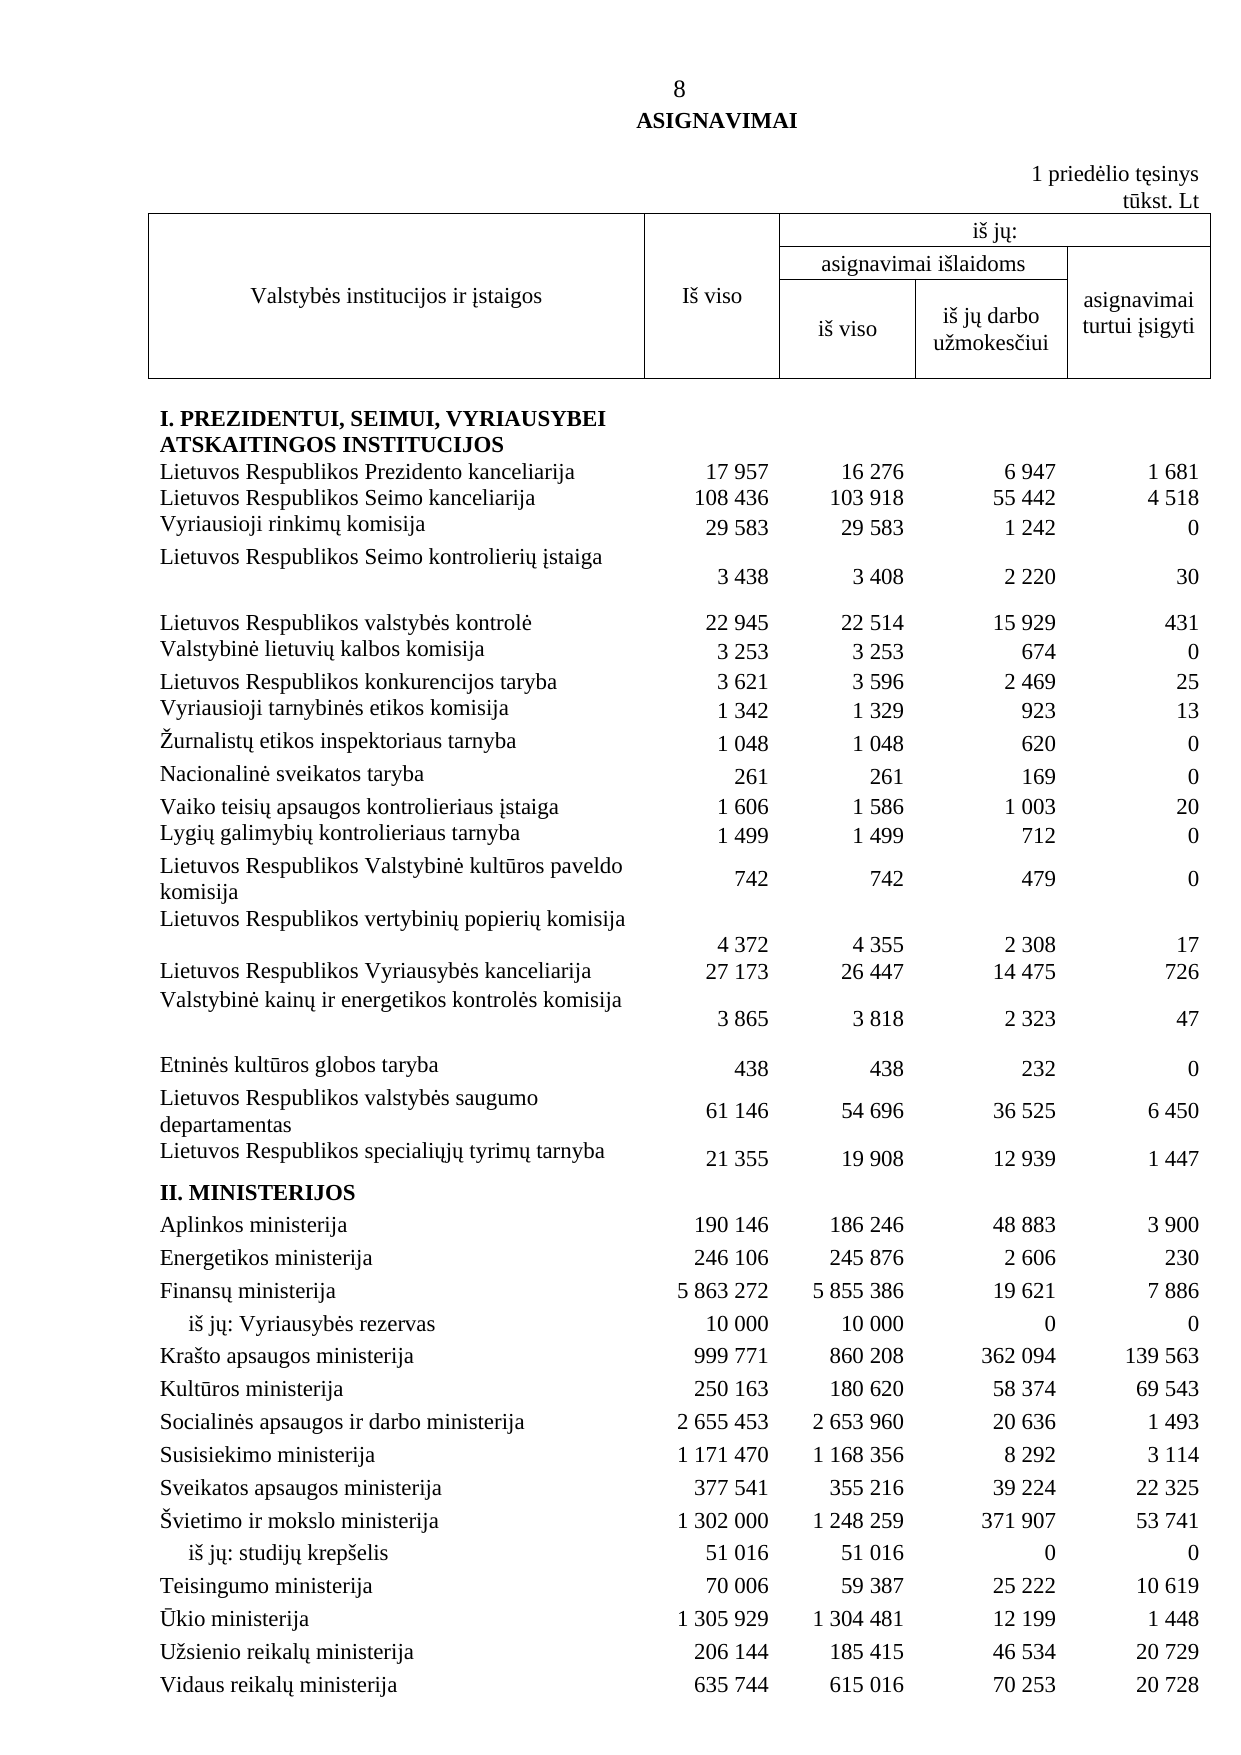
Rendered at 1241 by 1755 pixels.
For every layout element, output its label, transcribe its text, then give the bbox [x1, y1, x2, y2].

table_cell Socialinės apsaugos ir darbo ministerija [148, 1408, 644, 1441]
table_cell Lietuvos Respublikos specialiųjų tyrimų tarnyba [148, 1137, 644, 1178]
table_cell Lietuvos Respublikos Seimo kontrolierių įstaiga [148, 543, 644, 609]
table_cell 2 606 [915, 1244, 1067, 1277]
table_cell 1 304 481 [780, 1605, 915, 1638]
table_cell 1 448 [1067, 1605, 1210, 1638]
table_cell 103 918 [780, 484, 915, 510]
table_cell iš jų: Vyriausybės rezervas [148, 1310, 644, 1343]
table_cell Iš viso [645, 214, 779, 378]
table_cell 0 [1067, 819, 1210, 852]
table_cell 1 168 356 [780, 1441, 915, 1474]
table_cell 25 222 [915, 1572, 1067, 1605]
table_cell 726 [1067, 958, 1210, 986]
table_cell 1 242 [915, 510, 1067, 543]
table_cell 59 387 [780, 1572, 915, 1605]
table_cell 2 653 960 [780, 1408, 915, 1441]
table_cell Finansų ministerija [148, 1277, 644, 1310]
table_cell 674 [915, 635, 1067, 668]
table_cell 12 939 [915, 1137, 1067, 1178]
table_cell 615 016 [780, 1671, 915, 1703]
table_cell 53 741 [1067, 1507, 1210, 1539]
table_cell 431 [1067, 609, 1210, 635]
table_cell Lygių galimybių kontrolieriaus tarnyba [148, 819, 644, 852]
table_cell 0 [1067, 635, 1210, 668]
table_cell 17 957 [644, 458, 780, 484]
table_cell 620 [915, 727, 1067, 760]
table_cell 0 [1067, 760, 1210, 793]
table_cell 2 469 [915, 668, 1067, 694]
table_cell 3 438 [644, 543, 780, 609]
table_cell Švietimo ir mokslo ministerija [148, 1507, 644, 1539]
table_cell 1 342 [644, 694, 780, 727]
table_cell 25 [1067, 668, 1210, 694]
table_cell 8 292 [915, 1441, 1067, 1474]
table_cell 1 447 [1067, 1137, 1210, 1178]
table_cell 69 543 [1067, 1375, 1210, 1408]
table_cell 2 323 [915, 986, 1067, 1051]
table_cell 169 [915, 760, 1067, 793]
table_cell Lietuvos Respublikos Valstybinė kultūros paveldo komisija [148, 852, 644, 905]
table_cell Aplinkos ministerija [148, 1211, 644, 1244]
table_cell 180 620 [780, 1375, 915, 1408]
table_cell Valstybės institucijos ir įstaigos [149, 214, 644, 378]
table_cell 14 475 [915, 958, 1067, 986]
table_cell 635 744 [644, 1671, 780, 1703]
table_cell 20 636 [915, 1408, 1067, 1441]
table_cell 54 696 [780, 1084, 915, 1137]
table_cell 22 325 [1067, 1474, 1210, 1507]
table_cell Ūkio ministerija [148, 1605, 644, 1638]
table_cell Vaiko teisių apsaugos kontrolieriaus įstaiga [148, 793, 644, 819]
table_header [644, 160, 780, 213]
table_cell 860 208 [780, 1343, 915, 1375]
table_cell 6 450 [1067, 1084, 1210, 1137]
table_cell iš viso [780, 280, 915, 378]
table_cell 232 [915, 1051, 1067, 1084]
table_cell 3 818 [780, 986, 915, 1051]
table_cell 1 586 [780, 793, 915, 819]
table_cell 0 [915, 1540, 1067, 1572]
table_cell 3 596 [780, 668, 915, 694]
table_cell 55 442 [915, 484, 1067, 510]
table_cell 377 541 [644, 1474, 780, 1507]
table_cell 22 514 [780, 609, 915, 635]
table_cell 371 907 [915, 1507, 1067, 1539]
table_cell 438 [644, 1051, 780, 1084]
table_cell 47 [1067, 986, 1210, 1051]
table_cell 61 146 [644, 1084, 780, 1137]
table_header 1 priedėlio tęsinys tūkst. Lt [780, 160, 1210, 213]
table_cell Vidaus reikalų ministerija [148, 1671, 644, 1703]
table_cell 46 534 [915, 1638, 1067, 1671]
table_cell Nacionalinė sveikatos taryba [148, 760, 644, 793]
table_cell [644, 1179, 780, 1211]
table_cell 22 945 [644, 609, 780, 635]
table_cell Vyriausioji tarnybinės etikos komisija [148, 694, 644, 727]
table_cell Valstybinė lietuvių kalbos komisija [148, 635, 644, 668]
table_cell 2 308 [915, 905, 1067, 957]
table_cell 19 621 [915, 1277, 1067, 1310]
table_cell 15 929 [915, 609, 1067, 635]
table_cell Susisiekimo ministerija [148, 1441, 644, 1474]
table_cell 16 276 [780, 458, 915, 484]
table_cell asignavimai išlaidoms [780, 247, 1067, 279]
table_cell 48 883 [915, 1211, 1067, 1244]
table_header [148, 160, 644, 213]
table_cell 4 518 [1067, 484, 1210, 510]
table_cell 13 [1067, 694, 1210, 727]
table_cell 10 000 [780, 1310, 915, 1343]
table_cell 27 173 [644, 958, 780, 986]
table_cell 0 [1067, 1310, 1210, 1343]
table_cell 250 163 [644, 1375, 780, 1408]
table_cell 10 619 [1067, 1572, 1210, 1605]
table_cell Lietuvos Respublikos vertybinių popierių komisija [148, 905, 644, 957]
table_cell 21 355 [644, 1137, 780, 1178]
table_cell 2 220 [915, 543, 1067, 609]
table_cell 1 003 [915, 793, 1067, 819]
table_cell 923 [915, 694, 1067, 727]
table_cell 0 [1067, 1540, 1210, 1572]
table_cell 1 329 [780, 694, 915, 727]
table_cell iš jų darbo užmokesčiui [916, 280, 1067, 378]
table_cell 0 [915, 1310, 1067, 1343]
table_cell 20 729 [1067, 1638, 1210, 1671]
table_cell Teisingumo ministerija [148, 1572, 644, 1605]
table_cell 3 114 [1067, 1441, 1210, 1474]
table_cell 261 [780, 760, 915, 793]
table_cell 1 606 [644, 793, 780, 819]
table_cell Lietuvos Respublikos Vyriausybės kanceliarija [148, 958, 644, 986]
table_cell 0 [1067, 727, 1210, 760]
table_cell 17 [1067, 905, 1210, 957]
table_cell 0 [1067, 510, 1210, 543]
table_cell Lietuvos Respublikos Prezidento kanceliarija [148, 458, 644, 484]
table_cell 438 [780, 1051, 915, 1084]
table_cell 4 355 [780, 905, 915, 957]
table_cell 185 415 [780, 1638, 915, 1671]
table_cell 5 863 272 [644, 1277, 780, 1310]
table_cell [1067, 405, 1210, 458]
table_cell 479 [915, 852, 1067, 905]
table_cell 190 146 [644, 1211, 780, 1244]
table_cell 6 947 [915, 458, 1067, 484]
table_cell 51 016 [644, 1540, 780, 1572]
table_cell 355 216 [780, 1474, 915, 1507]
table_cell 1 499 [780, 819, 915, 852]
table_cell 29 583 [644, 510, 780, 543]
table_cell [915, 405, 1067, 458]
table_cell 108 436 [644, 484, 780, 510]
table_cell 1 048 [780, 727, 915, 760]
table_cell Lietuvos Respublikos valstybės kontrolė [148, 609, 644, 635]
table_cell 246 106 [644, 1244, 780, 1277]
table_cell [644, 379, 780, 405]
table_cell 245 876 [780, 1244, 915, 1277]
table_cell 1 048 [644, 727, 780, 760]
table_cell 3 408 [780, 543, 915, 609]
table_cell 26 447 [780, 958, 915, 986]
table_cell 742 [644, 852, 780, 905]
table_cell 999 771 [644, 1343, 780, 1375]
table_cell [915, 379, 1067, 405]
table_cell Kultūros ministerija [148, 1375, 644, 1408]
table_cell Energetikos ministerija [148, 1244, 644, 1277]
table_cell 1 171 470 [644, 1441, 780, 1474]
table_cell 0 [1067, 1051, 1210, 1084]
table_cell 1 681 [1067, 458, 1210, 484]
table_cell Etninės kultūros globos taryba [148, 1051, 644, 1084]
table_cell 12 199 [915, 1605, 1067, 1638]
table_cell 39 224 [915, 1474, 1067, 1507]
table_cell 1 499 [644, 819, 780, 852]
table_cell Krašto apsaugos ministerija [148, 1343, 644, 1375]
table_cell Lietuvos Respublikos Seimo kanceliarija [148, 484, 644, 510]
table_cell [915, 1179, 1067, 1211]
table_cell 70 253 [915, 1671, 1067, 1703]
table_cell [780, 405, 915, 458]
table_cell [780, 1179, 915, 1211]
table_cell I. PREZIDENTUI, SEIMUI, VYRIAUSYBEI ATSKAITINGOS INSTITUCIJOS [148, 405, 644, 458]
table_cell Sveikatos apsaugos ministerija [148, 1474, 644, 1507]
table_cell 712 [915, 819, 1067, 852]
table_cell 3 900 [1067, 1211, 1210, 1244]
table_cell 186 246 [780, 1211, 915, 1244]
table_cell 29 583 [780, 510, 915, 543]
table_cell 230 [1067, 1244, 1210, 1277]
table_cell 5 855 386 [780, 1277, 915, 1310]
table_cell Vyriausioji rinkimų komisija [148, 510, 644, 543]
table_cell 58 374 [915, 1375, 1067, 1408]
table_cell 3 253 [780, 635, 915, 668]
table_cell 3 865 [644, 986, 780, 1051]
table_cell 206 144 [644, 1638, 780, 1671]
table_cell 0 [1067, 852, 1210, 905]
table_cell 70 006 [644, 1572, 780, 1605]
table_cell Žurnalistų etikos inspektoriaus tarnyba [148, 727, 644, 760]
table_cell 362 094 [915, 1343, 1067, 1375]
table_cell Lietuvos Respublikos konkurencijos taryba [148, 668, 644, 694]
table_cell 36 525 [915, 1084, 1067, 1137]
table_cell asignavimai turtui įsigyti [1068, 247, 1210, 378]
table_cell 20 728 [1067, 1671, 1210, 1703]
table_cell 4 372 [644, 905, 780, 957]
table_cell Užsienio reikalų ministerija [148, 1638, 644, 1671]
table_cell [1067, 1179, 1210, 1211]
table_cell iš jų: studijų krepšelis [148, 1540, 644, 1572]
table_cell 30 [1067, 543, 1210, 609]
table_cell 2 655 453 [644, 1408, 780, 1441]
table_cell 1 493 [1067, 1408, 1210, 1441]
table_cell [780, 379, 915, 405]
table_cell 1 248 259 [780, 1507, 915, 1539]
table_cell 139 563 [1067, 1343, 1210, 1375]
table_cell 19 908 [780, 1137, 915, 1178]
table_cell Valstybinė kainų ir energetikos kontrolės komisija [148, 986, 644, 1051]
table_cell 742 [780, 852, 915, 905]
table_cell iš jų: [780, 214, 1210, 246]
table_cell 1 302 000 [644, 1507, 780, 1539]
table_cell 7 886 [1067, 1277, 1210, 1310]
table_cell 51 016 [780, 1540, 915, 1572]
table_cell 3 621 [644, 668, 780, 694]
table_cell 10 000 [644, 1310, 780, 1343]
table_cell 3 253 [644, 635, 780, 668]
table_cell 20 [1067, 793, 1210, 819]
table_cell Lietuvos Respublikos valstybės saugumo departamentas [148, 1084, 644, 1137]
table_cell II. MINISTERIJOS [148, 1179, 644, 1211]
table_cell [1067, 379, 1210, 405]
table_cell 261 [644, 760, 780, 793]
table_cell [644, 405, 780, 458]
table_cell 1 305 929 [644, 1605, 780, 1638]
table_cell [148, 379, 644, 405]
text ASIGNAVIMAI [192, 108, 1167, 134]
